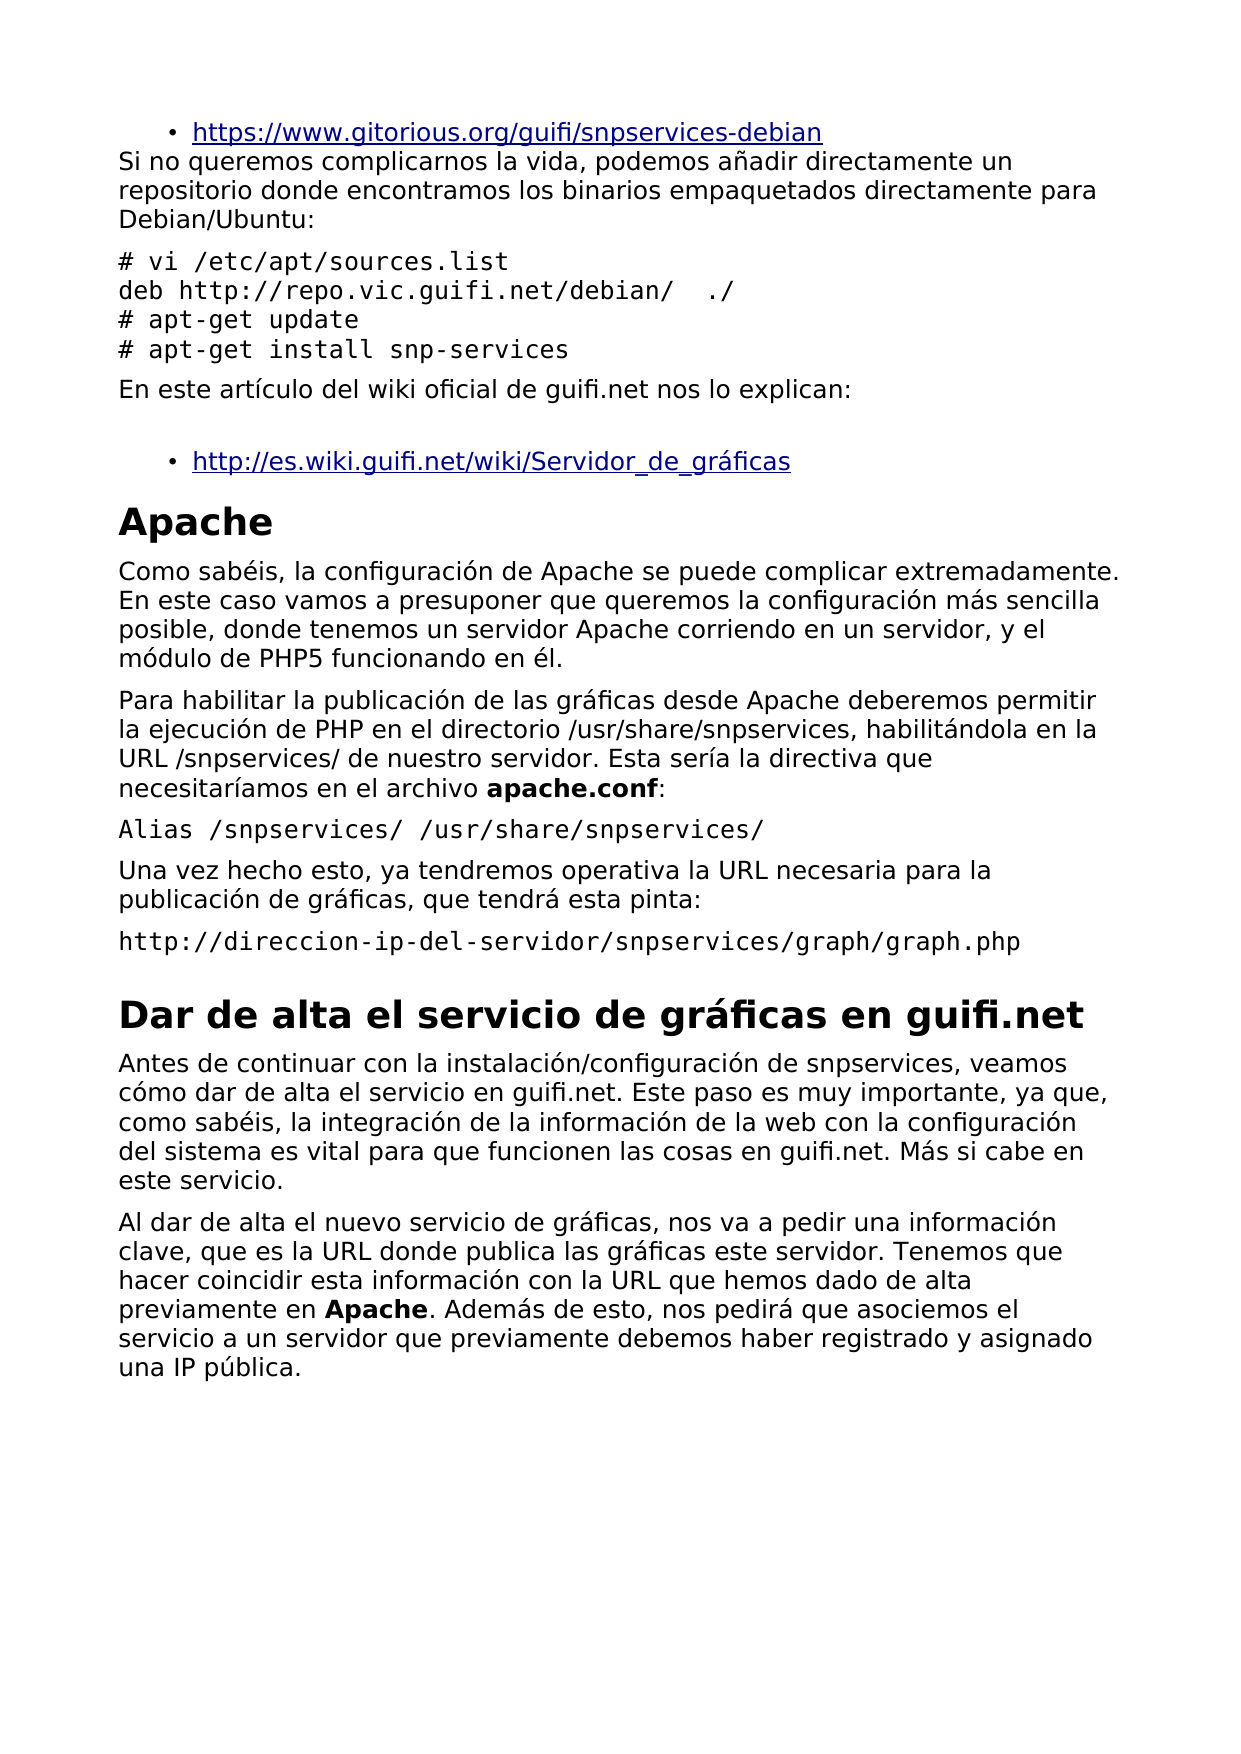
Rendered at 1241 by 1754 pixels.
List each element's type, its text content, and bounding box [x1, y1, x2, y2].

text En este artículo del wiki oficial de guifi.net nos lo explican: [118, 376, 1122, 405]
list https://www.gitorious.org/guifi/snpservices-debian [177, 118, 1122, 147]
subtitle Dar de alta el servicio de gráficas en guifi.net [118, 993, 1122, 1037]
text Una vez hecho esto, ya tendremos operativa la URL necesaria para la publicación de gráficas, que tendrá esta pinta: [118, 856, 1122, 915]
list http://es.wiki.guifi.net/wiki/Servidor_de_gráficas [177, 447, 1122, 476]
text Al dar de alta el nuevo servicio de gráficas, nos va a pedir una información clave, que es la URL donde publica las gráficas este servidor. Tenemos que hacer coincidir esta información con la URL que hemos dado de alta previamente en Apache. Además de esto, nos pedirá que asociemos el servicio a un servidor que previamente debemos haber registrado y asignado una IP pública. [118, 1208, 1122, 1383]
text Si no queremos complicarnos la vida, podemos añadir directamente un repositorio donde encontramos los binarios empaquetados directamente para Debian/Ubuntu: [118, 147, 1122, 235]
subtitle Apache [118, 501, 1122, 545]
text Antes de continuar con la instalación/configuración de snpservices, veamos cómo dar de alta el servicio en guifi.net. Este paso es muy importante, ya que, como sabéis, la integración de la información de la web con la configuración del sistema es vital para que funcionen las cosas en guifi.net. Más si cabe en este servicio. [118, 1049, 1122, 1195]
text Alias /snpservices/ /usr/share/snpservices/ [118, 816, 1122, 845]
text http://direccion-ip-del-servidor/snpservices/graph/graph.php [118, 927, 1122, 956]
text # vi /etc/apt/sources.list deb http://repo.vic.guifi.net/debian/ ./ # apt-get update # apt-get install snp-services [118, 247, 1122, 364]
text Como sabéis, la configuración de Apache se puede complicar extremadamente. En este caso vamos a presuponer que queremos la configuración más sencilla posible, donde tenemos un servidor Apache corriendo en un servidor, y el módulo de PHP5 funcionando en él. [118, 557, 1122, 674]
text Para habilitar la publicación de las gráficas desde Apache deberemos permitir la ejecución de PHP en el directorio /usr/share/snpservices, habilitándola en la URL /snpservices/ de nuestro servidor. Esta sería la directiva que necesitaríamos en el archivo apache.conf: [118, 686, 1122, 803]
